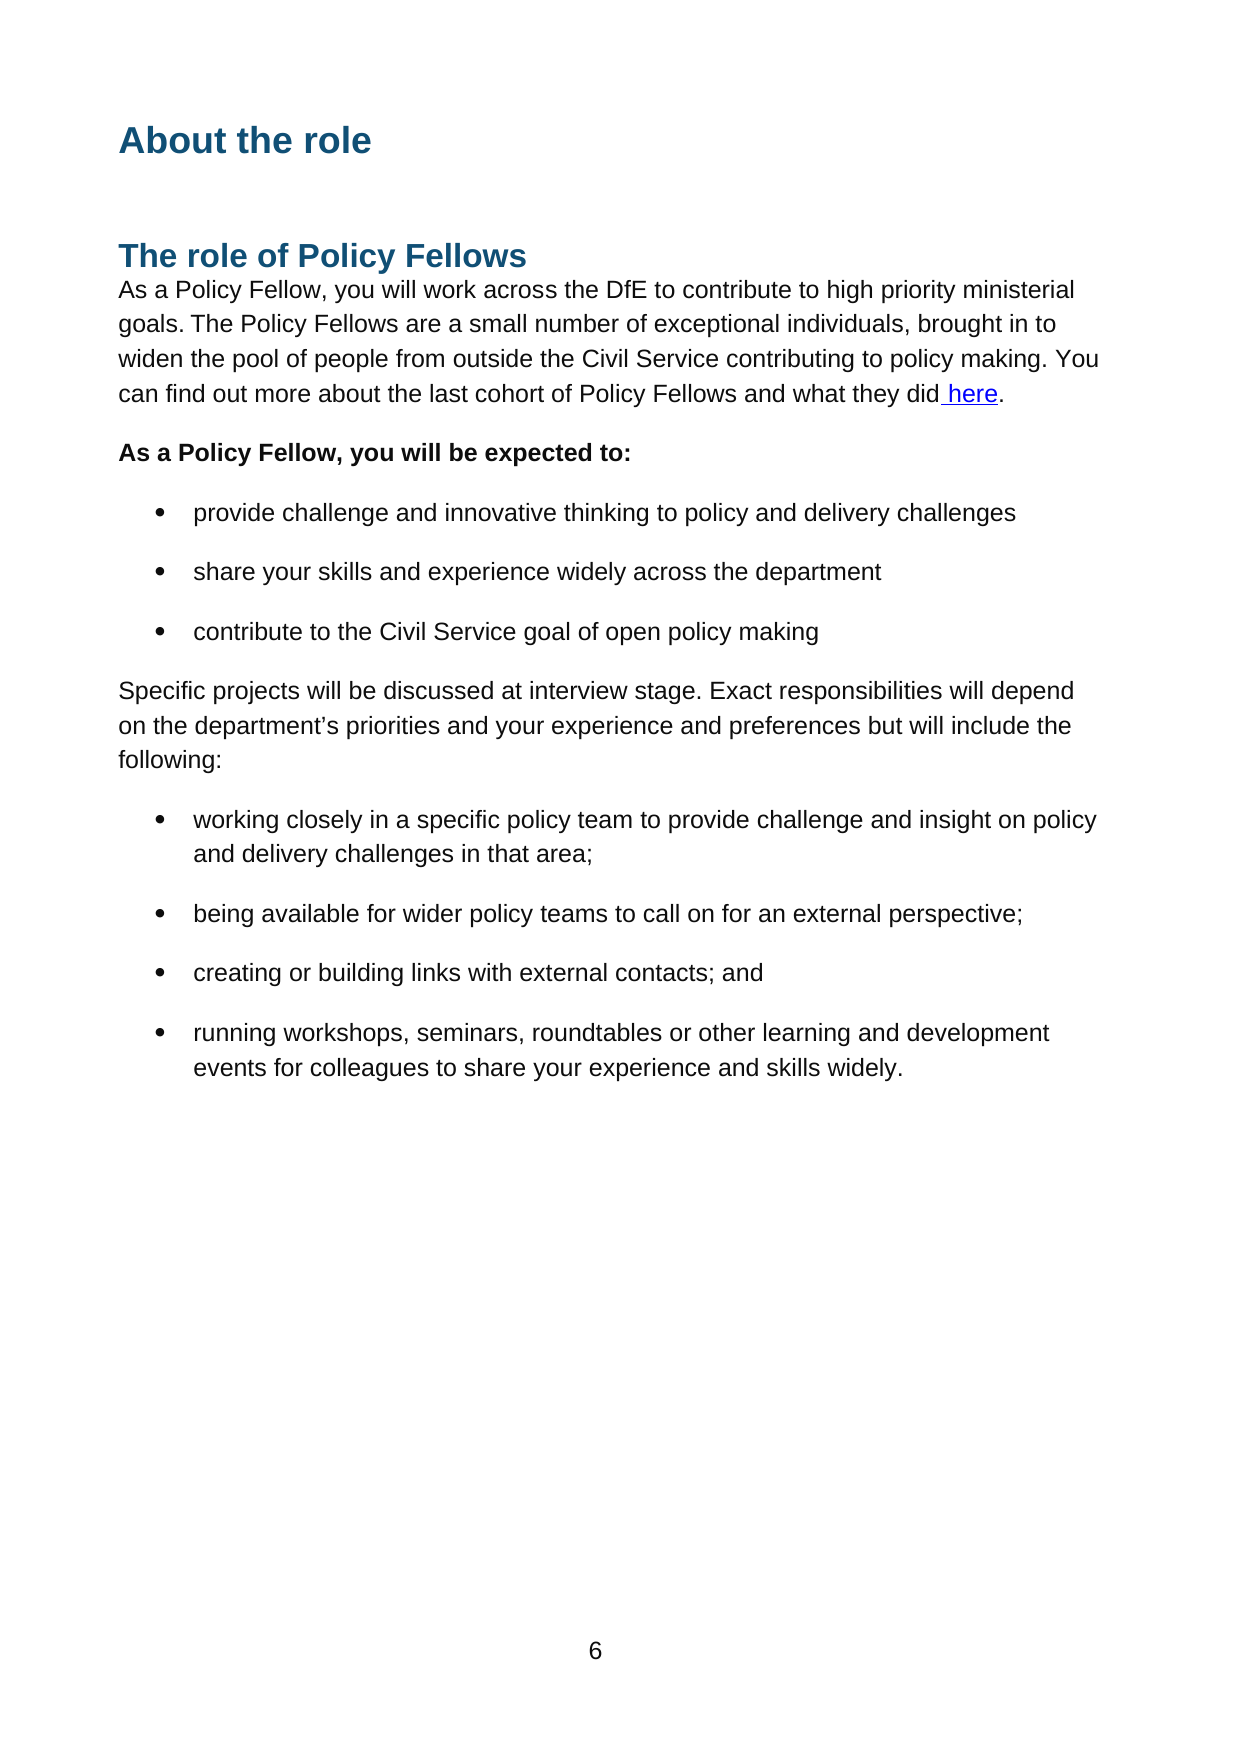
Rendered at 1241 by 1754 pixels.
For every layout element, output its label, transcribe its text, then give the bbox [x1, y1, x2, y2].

text As a Policy Fellow, you will be expected to: [118, 438, 1107, 467]
list contribute to the Civil Service goal of open policy making [156, 617, 1107, 646]
subtitle The role of Policy Fellows [118, 236, 1107, 275]
list provide challenge and innovative thinking to policy and delivery challenges [156, 497, 1107, 526]
list being available for wider policy teams to call on for an external perspective; [156, 899, 1107, 928]
subtitle About the role [118, 118, 1107, 161]
list share your skills and experience widely across the department [156, 557, 1107, 586]
list creating or building links with external contacts; and [156, 958, 1107, 987]
text Specific projects will be discussed at interview stage. Exact responsibilities will depend on the department’s priorities and your experience and preferences but will include the following: [118, 676, 1107, 774]
list working closely in a specific policy team to provide challenge and insight on policy and delivery challenges in that area; [156, 805, 1107, 868]
list running workshops, seminars, roundtables or other learning and development events for colleagues to share your experience and skills widely. [156, 1018, 1107, 1081]
text As a Policy Fellow, you will work across the DfE to contribute to high priority ministerial goals. The Policy Fellows are a small number of exceptional individuals, brought in to widen the pool of people from outside the Civil Service contributing to policy making. You can find out more about the last cohort of Policy Fellows and what they did here. [118, 275, 1107, 407]
